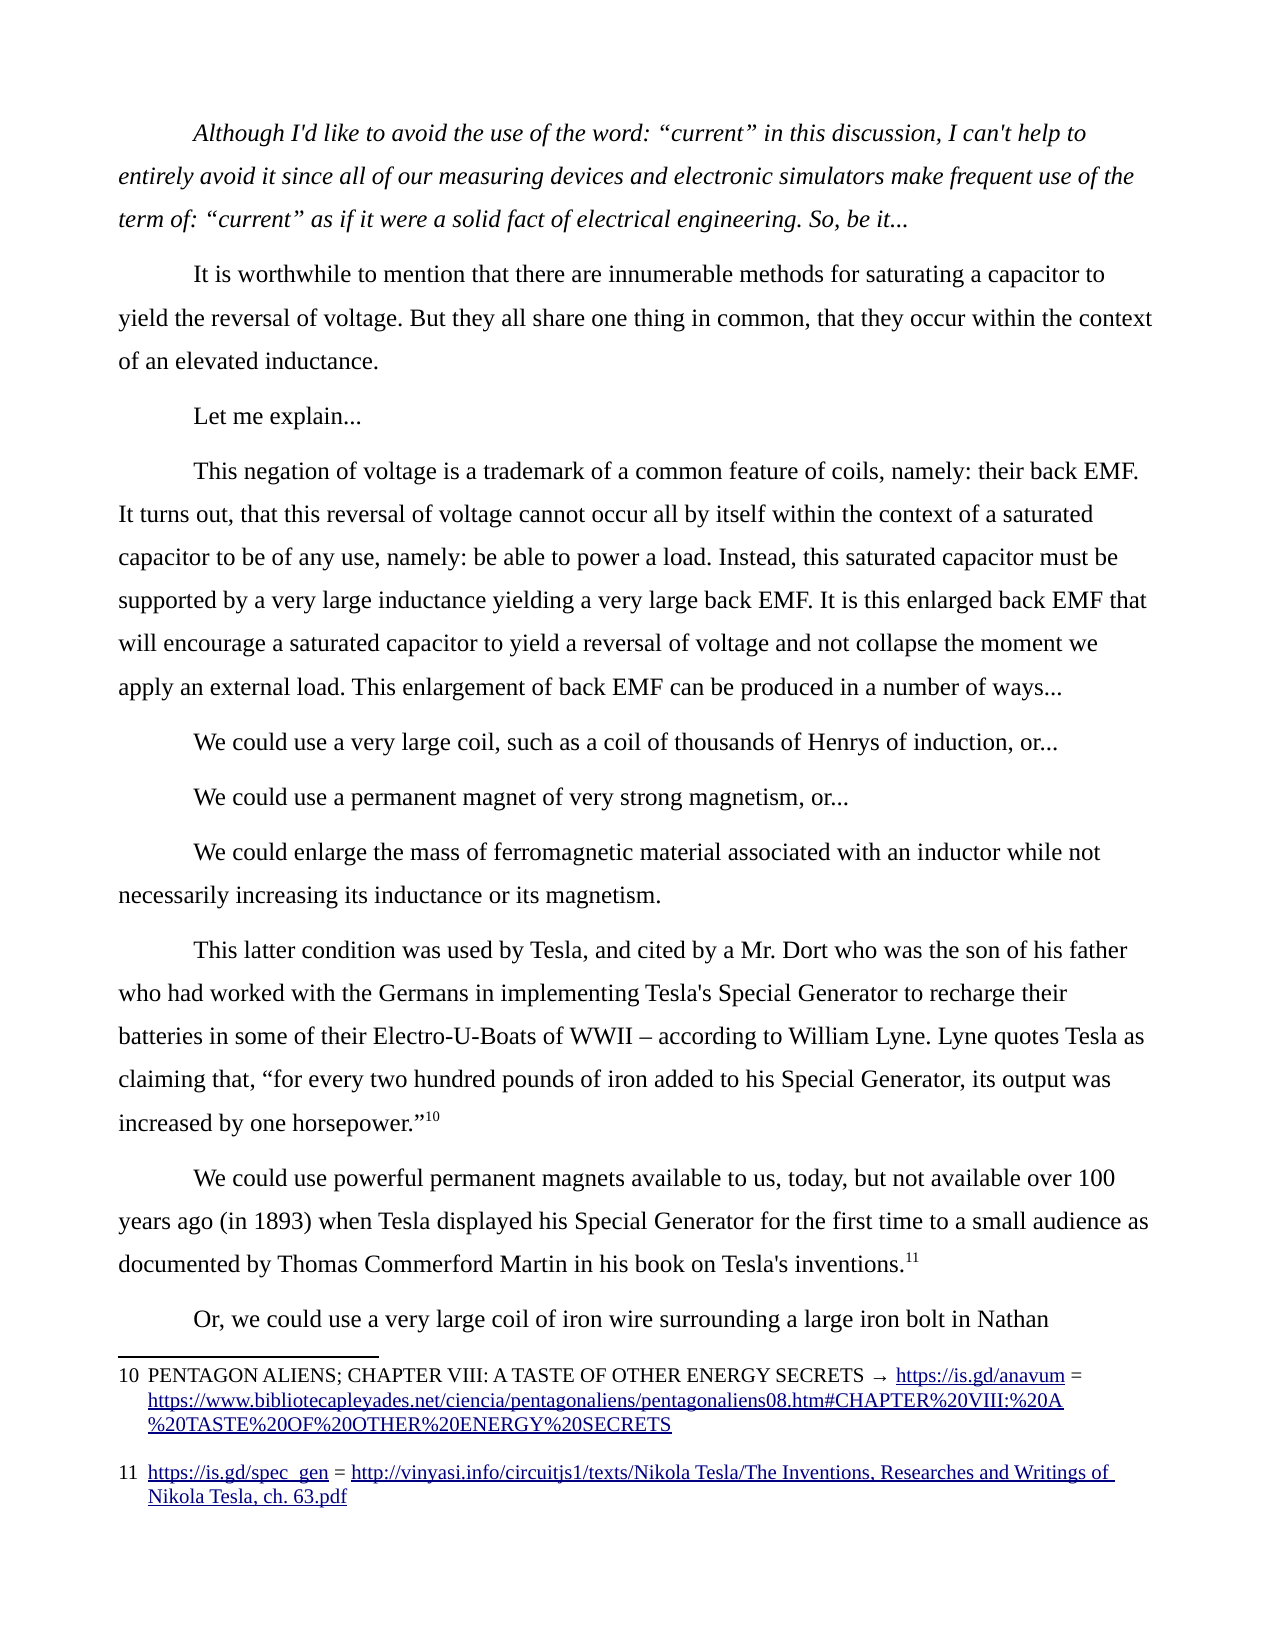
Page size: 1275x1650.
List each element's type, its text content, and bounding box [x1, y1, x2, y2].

text We could use a very large coil, such as a coil of thousands of Henrys of induction, or... [118, 727, 1157, 755]
text This negation of voltage is a trademark of a common feature of coils, namely: their back EMF. It turns out, that this reversal of voltage cannot occur all by itself within the context of a saturated capacitor to be of any use, namely: be able to power a load. Instead, this saturated capacitor must be supported by a very large inductance yielding a very large back EMF. It is this enlarged back EMF that will encourage a saturated capacitor to yield a reversal of voltage and not collapse the moment we apply an external load. This enlargement of back EMF can be produced in a number of ways... [118, 456, 1157, 700]
text Although I'd like to avoid the use of the word: “current” in this discussion, I can't help to entirely avoid it since all of our measuring devices and electronic simulators make frequent use of the term of: “current” as if it were a solid fact of electrical engineering. So, be it... [118, 118, 1157, 233]
text PENTAGON ALIENS; CHAPTER VIII: A TASTE OF OTHER ENERGY SECRETS → https://is.gd/anavum = https://www.bibliotecapleyades.net/ciencia/pentagonaliens/pentagonaliens08.htm#CHAPTER%20VIII:%20A%20TASTE%20OF%20OTHER%20ENERGY%20SECRETS [118, 1363, 1157, 1436]
text We could enlarge the mass of ferromagnetic material associated with an inductor while not necessarily increasing its inductance or its magnetism. [118, 837, 1157, 909]
text It is worthwhile to mention that there are innumerable methods for saturating a capacitor to yield the reversal of voltage. But they all share one thing in common, that they occur within the context of an elevated inductance. [118, 259, 1157, 374]
text We could use a permanent magnet of very strong magnetism, or... [118, 782, 1157, 811]
text This latter condition was used by Tesla, and cited by a Mr. Dort who was the son of his father who had worked with the Germans in implementing Tesla's Special Generator to recharge their batteries in some of their Electro-U-Boats of WWII – according to William Lyne. Lyne quotes Tesla as claiming that, “for every two hundred pounds of iron added to his Special Generator, its output was increased by one horsepower.” [118, 935, 1157, 1136]
text Let me explain... [118, 401, 1157, 429]
text We could use powerful permanent magnets available to us, today, but not available over 100 years ago (in 1893) when Tesla displayed his Special Generator for the first time to a small audience as documented by Thomas Commerford Martin in his book on Tesla's inventions. [118, 1163, 1157, 1278]
text https://is.gd/spec_gen = http://vinyasi.info/circuitjs1/texts/Nikola Tesla/The Inventions, Researches and Writings of Nikola Tesla, ch. 63.pdf [118, 1460, 1157, 1508]
text Or, we could use a very large coil of iron wire surrounding a large iron bolt in Nathan [118, 1304, 1157, 1333]
